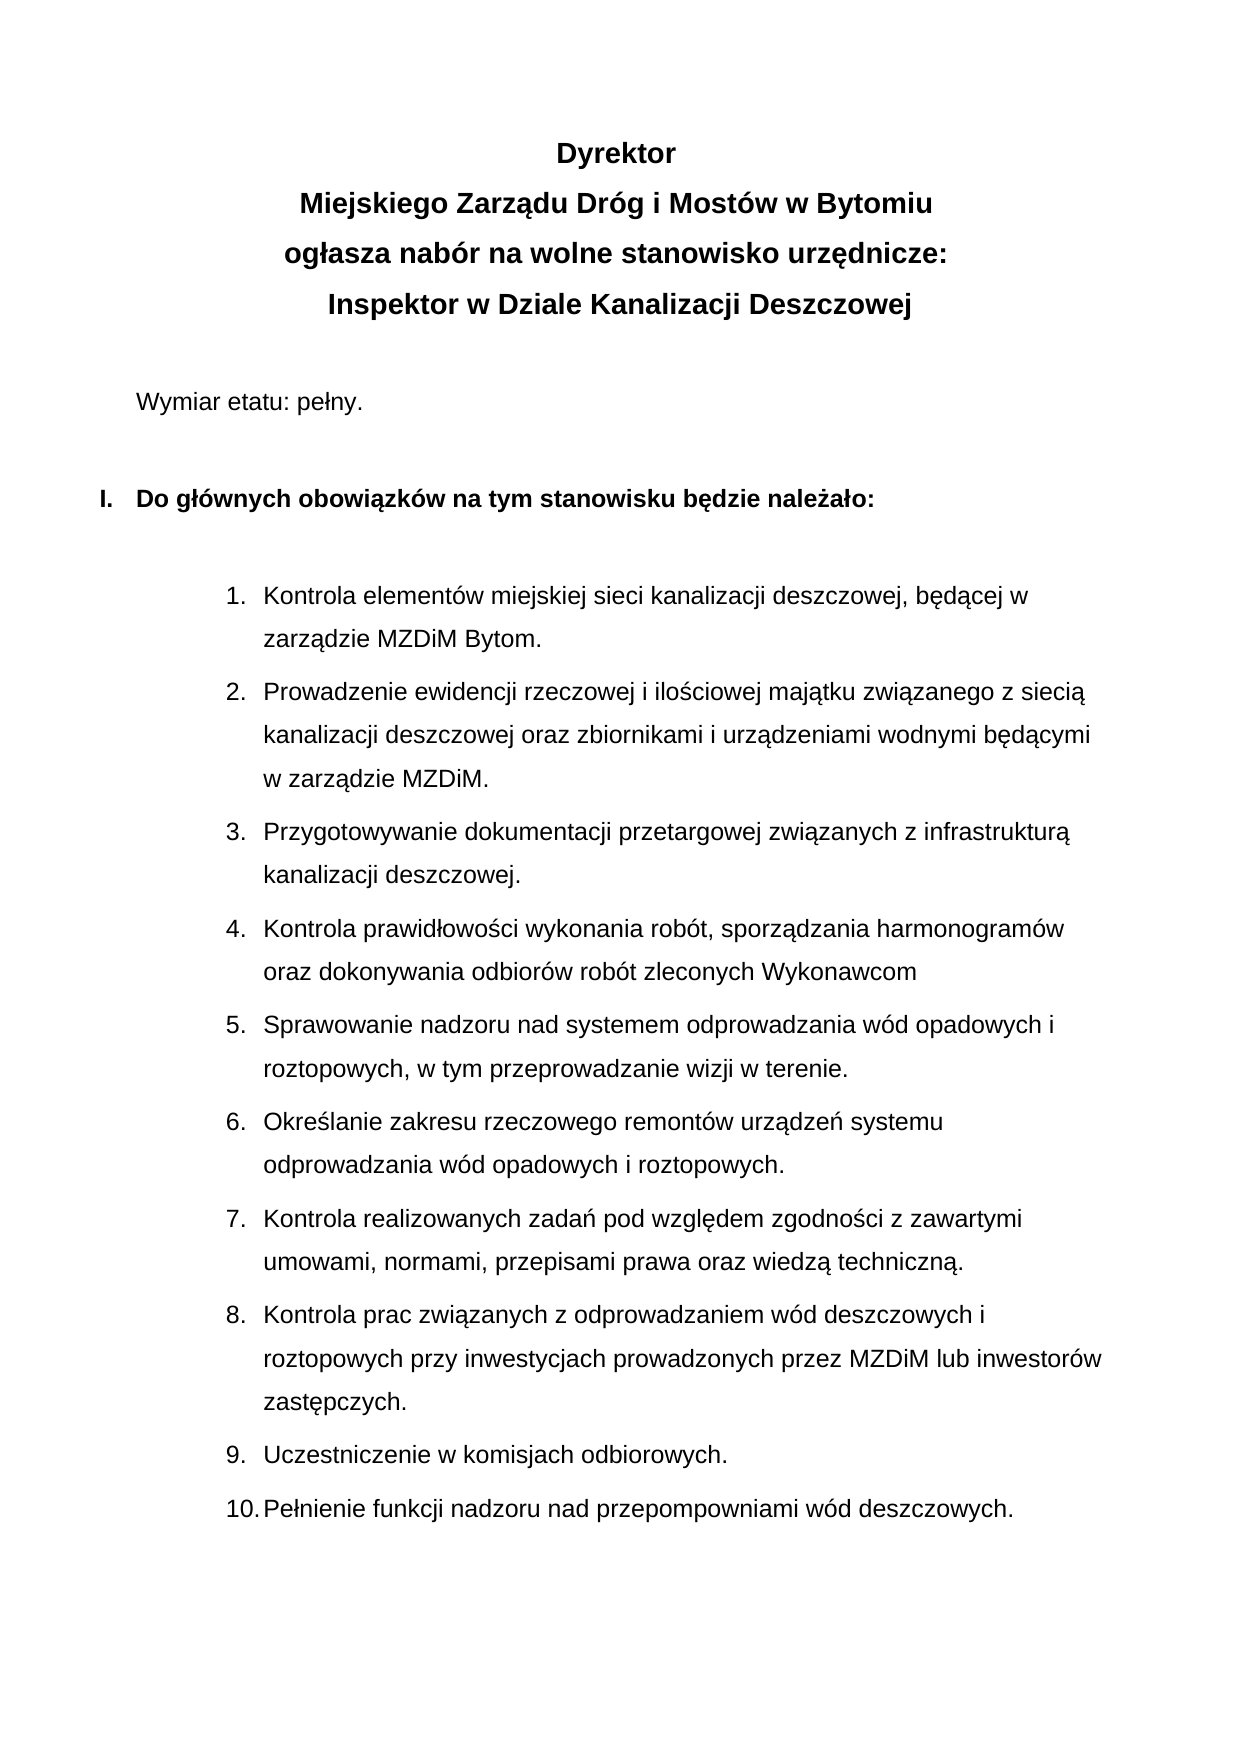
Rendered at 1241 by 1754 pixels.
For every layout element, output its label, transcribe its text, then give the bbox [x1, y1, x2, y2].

text ogłasza nabór na wolne stanowisko urzędnicze: [136, 236, 1104, 270]
list Określanie zakresu rzeczowego remontów urządzeń systemu odprowadzania wód opadowych i roztopowych. [226, 1107, 1104, 1179]
list Prowadzenie ewidencji rzeczowej i ilościowej majątku związanego z siecią kanalizacji deszczowej oraz zbiornikami i urządzeniami wodnymi będącymi w zarządzie MZDiM. [226, 677, 1104, 792]
list Do głównych obowiązków na tym stanowisku będzie należało: [113, 484, 1104, 513]
list Kontrola prac związanych z odprowadzaniem wód deszczowych i roztopowych przy inwestycjach prowadzonych przez MZDiM lub inwestorów zastępczych. [226, 1301, 1104, 1416]
list Kontrola prawidłowości wykonania robót, sporządzania harmonogramów oraz dokonywania odbiorów robót zleconych Wykonawcom [226, 914, 1104, 986]
list Kontrola realizowanych zadań pod względem zgodności z zawartymi umowami, normami, przepisami prawa oraz wiedzą techniczną. [226, 1204, 1104, 1276]
text Inspektor w Dziale Kanalizacji Deszczowej [136, 287, 1104, 320]
text Dyrektor [136, 136, 1104, 169]
text Wymiar etatu: pełny. [136, 387, 1104, 416]
text Miejskiego Zarządu Dróg i Mostów w Bytomiu [136, 186, 1104, 220]
list Przygotowywanie dokumentacji przetargowej związanych z infrastrukturą kanalizacji deszczowej. [226, 817, 1104, 889]
list Kontrola elementów miejskiej sieci kanalizacji deszczowej, będącej w zarządzie MZDiM Bytom. [226, 581, 1104, 653]
list Sprawowanie nadzoru nad systemem odprowadzania wód opadowych i roztopowych, w tym przeprowadzanie wizji w terenie. [226, 1011, 1104, 1082]
list Pełnienie funkcji nadzoru nad przepompowniami wód deszczowych. [226, 1494, 1104, 1523]
list Uczestniczenie w komisjach odbiorowych. [226, 1440, 1104, 1469]
